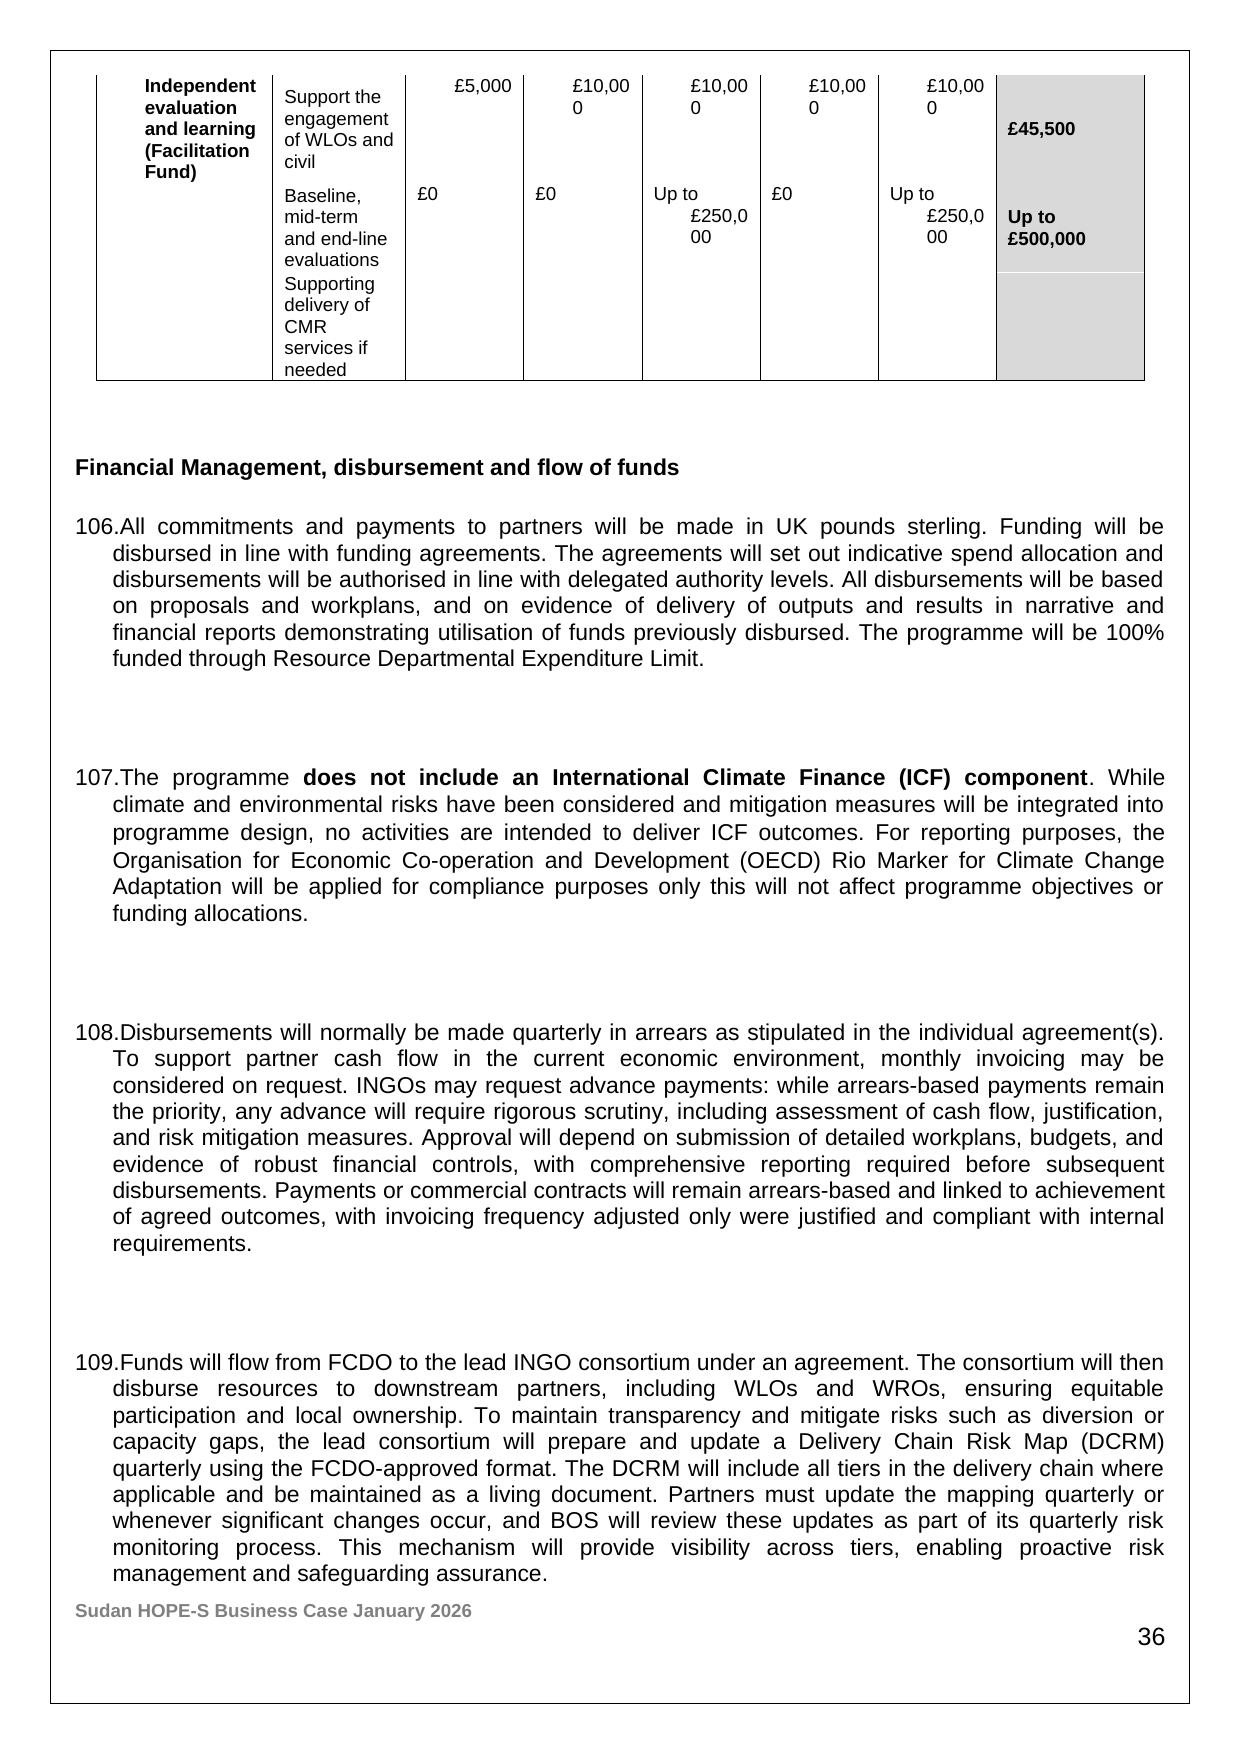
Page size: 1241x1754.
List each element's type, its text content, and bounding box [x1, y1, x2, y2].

list The programme does not include an International Climate Finance (ICF) component. While climate and environmental risks have been considered and mitigation measures will be integrated into programme design, no activities are intended to deliver ICF outcomes. For reporting purposes, the Organisation for Economic Co-operation and Development (OECD) Rio Marker for Climate Change Adaptation will be applied for compliance purposes only this will not affect programme objectives or funding allocations. [75, 764, 1165, 926]
table_cell Support the engagement of WLOs and civil [273, 75, 405, 183]
table_cell Up to £250,000 [879, 183, 996, 272]
table_cell [524, 273, 642, 380]
table_cell [97, 273, 272, 380]
table_cell Up to £250,000 [643, 183, 760, 272]
table_cell £45,500 [997, 75, 1144, 183]
table_cell £0 [524, 183, 642, 272]
table_cell £0 [406, 183, 523, 272]
list All commitments and payments to partners will be made in UK pounds sterling. Funding will be disbursed in line with funding agreements. The agreements will set out indicative spend allocation and disbursements will be authorised in line with delegated authority levels. All disbursements will be based on proposals and workplans, and on evidence of delivery of outputs and results in narrative and financial reports demonstrating utilisation of funds previously disbursed. The programme will be 100% funded through Resource Departmental Expenditure Limit. [75, 513, 1165, 671]
table_cell Supporting delivery of CMR services if needed [273, 273, 405, 380]
table_cell £0 [761, 183, 878, 272]
table_cell [879, 273, 996, 380]
table_cell £10,000 [643, 75, 760, 183]
table_cell Independent evaluation and learning (Facilitation Fund) [97, 75, 272, 183]
table_cell £5,000 [406, 75, 523, 183]
table_cell Baseline, mid-term and end-line evaluations [273, 183, 405, 272]
list Disbursements will normally be made quarterly in arrears as stipulated in the individual agreement(s). To support partner cash flow in the current economic environment, monthly invoicing may be considered on request. INGOs may request advance payments: while arrears-based payments remain the priority, any advance will require rigorous scrutiny, including assessment of cash flow, justification, and risk mitigation measures. Approval will depend on submission of detailed workplans, budgets, and evidence of robust financial controls, with comprehensive reporting required before subsequent disbursements. Payments or commercial contracts will remain arrears-based and linked to achievement of agreed outcomes, with invoicing frequency adjusted only were justified and compliant with internal requirements. [75, 1019, 1165, 1256]
table_cell [406, 273, 523, 380]
table_cell [97, 183, 272, 272]
table_cell [761, 273, 878, 380]
table_cell £10,000 [524, 75, 642, 183]
table_cell £10,000 [879, 75, 996, 183]
list Funds will flow from FCDO to the lead INGO consortium under an agreement. The consortium will then disburse resources to downstream partners, including WLOs and WROs, ensuring equitable participation and local ownership. To maintain transparency and mitigate risks such as diversion or capacity gaps, the lead consortium will prepare and update a Delivery Chain Risk Map (DCRM) quarterly using the FCDO-approved format. The DCRM will include all tiers in the delivery chain where applicable and be maintained as a living document. Partners must update the mapping quarterly or whenever significant changes occur, and BOS will review these updates as part of its quarterly risk monitoring process. This mechanism will provide visibility across tiers, enabling proactive risk management and safeguarding assurance. [75, 1349, 1165, 1586]
table_cell [643, 273, 760, 380]
text Financial Management, disbursement and flow of funds [75, 453, 1165, 480]
table_cell £10,000 [761, 75, 878, 183]
table_cell Up to £500,000 [997, 183, 1144, 272]
table_cell [997, 273, 1144, 380]
